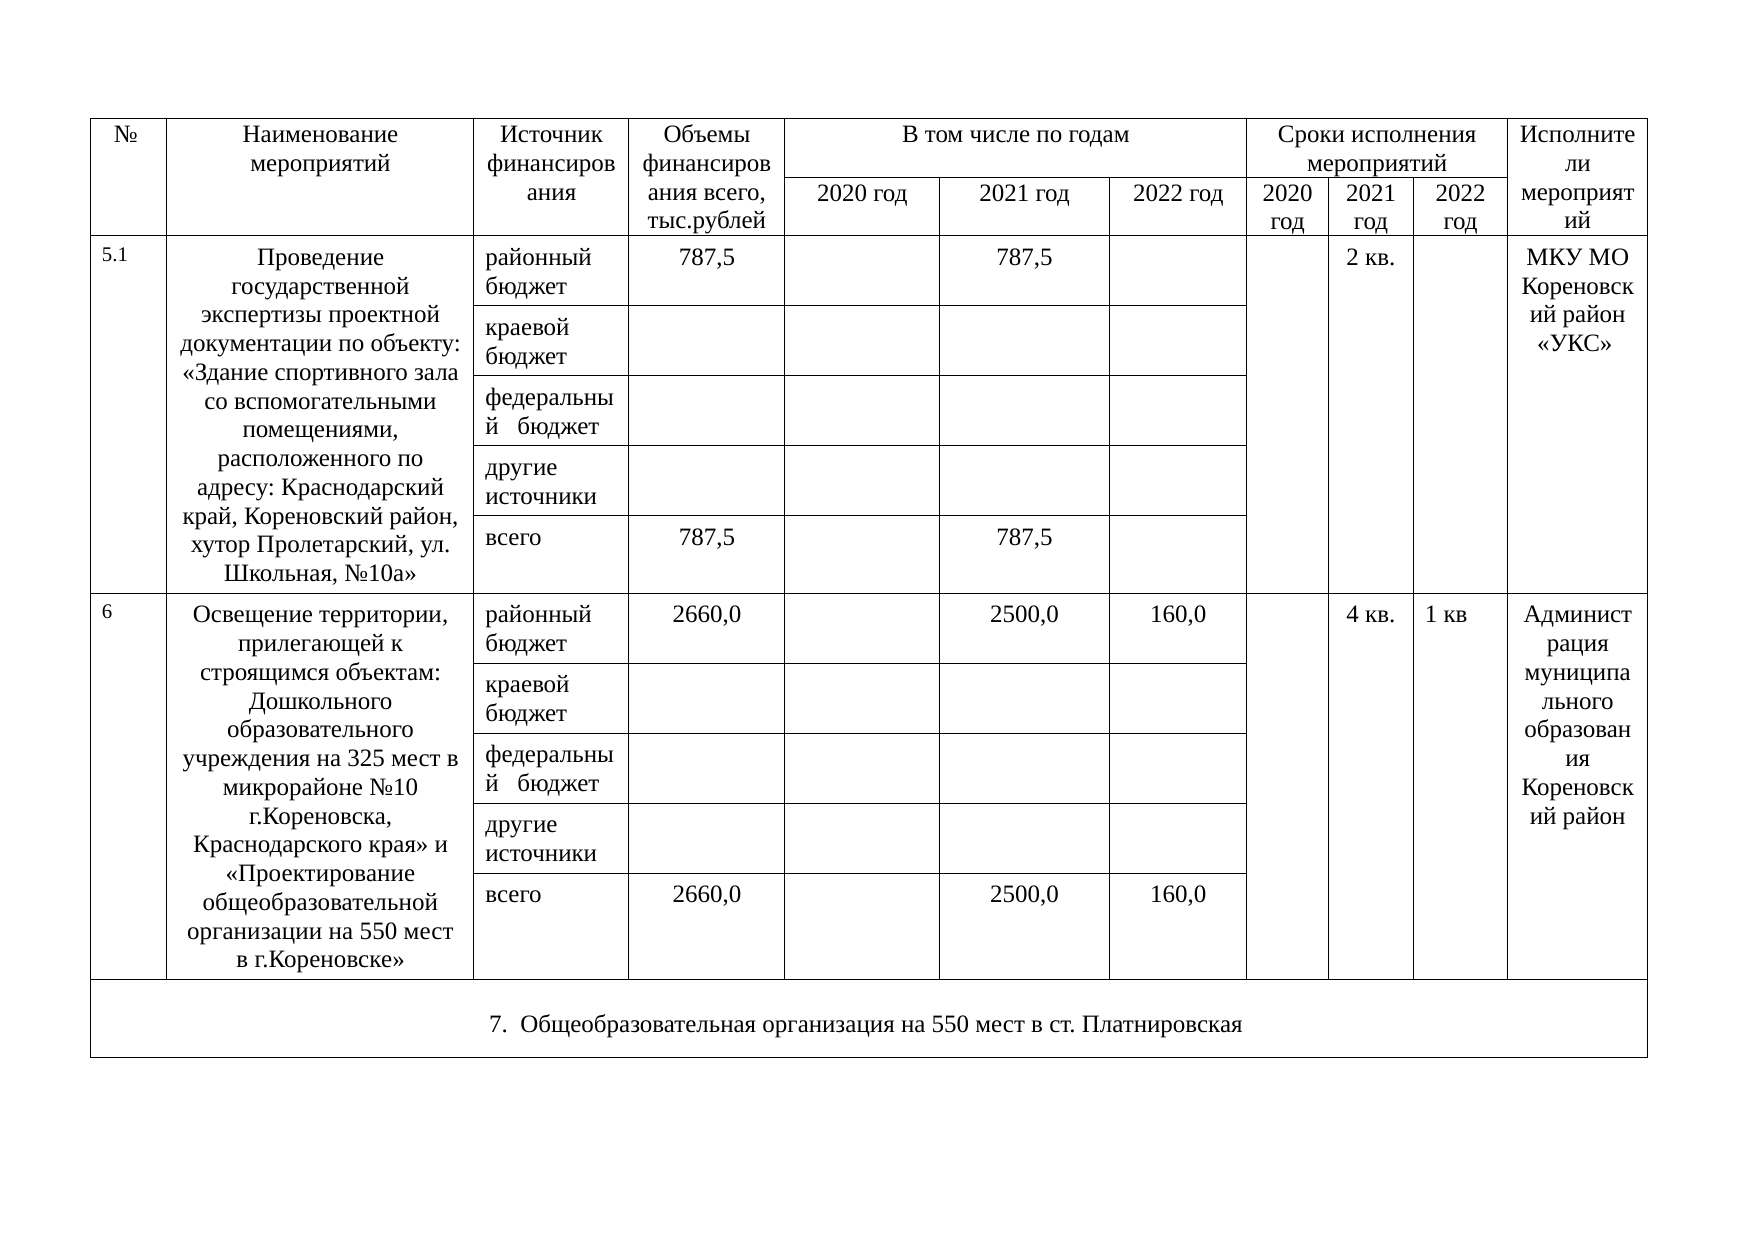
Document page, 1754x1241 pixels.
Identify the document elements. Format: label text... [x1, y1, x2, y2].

table_cell [629, 664, 784, 733]
table_cell [940, 306, 1109, 375]
table_cell [785, 446, 939, 515]
table_cell [1110, 446, 1246, 515]
table_cell районный бюджет [474, 236, 628, 305]
table_cell [1414, 236, 1507, 593]
table_cell [1110, 734, 1246, 803]
table_cell 2500,0 [940, 594, 1109, 663]
table_cell [1110, 236, 1246, 305]
table_cell Освещение территории, прилегающей к строящимся объектам: Дошкольного образовательного учреждения на 325 мест в микрорайоне №10 г.Кореновска, Краснодарского края» и «Проектирование общеобразовательной организации на 550 мест в г.Кореновске» [167, 594, 473, 979]
table_cell другие источники [474, 804, 628, 873]
table_cell [629, 446, 784, 515]
table_cell [785, 594, 939, 663]
table_cell 2021 год [940, 178, 1109, 235]
table_cell [940, 664, 1109, 733]
table_cell [785, 664, 939, 733]
table_header Исполнители мероприятий (муниципальный заказчик) [1508, 119, 1647, 235]
table_cell МКУ МО Кореновский район «УКС» [1508, 236, 1647, 593]
table_header № [91, 119, 166, 235]
table_cell федеральный бюджет [474, 376, 628, 445]
table_cell Проведение государственной экспертизы проектной документации по объекту: «Здание спортивного зала со вспомогательными помещениями, расположенного по адресу: Краснодарский край, Кореновский район, хутор Пролетарский, ул. Школьная, №10а» [167, 236, 473, 593]
table_cell 2022 год [1414, 178, 1507, 235]
table_cell 2 кв. [1329, 236, 1413, 593]
table_cell другие источники [474, 446, 628, 515]
table_cell [785, 734, 939, 803]
table_cell 160,0 [1110, 594, 1246, 663]
table_cell краевой бюджет [474, 664, 628, 733]
table_cell [629, 376, 784, 445]
table_cell 160,0 [1110, 874, 1246, 979]
table_header В том числе по годам [785, 119, 1246, 177]
table_cell 5.1 [91, 236, 166, 593]
table_cell [1110, 804, 1246, 873]
table_cell районный бюджет [474, 594, 628, 663]
table_cell краевой бюджет [474, 306, 628, 375]
table_cell [785, 306, 939, 375]
table_cell [940, 376, 1109, 445]
table_cell 787,5 [629, 516, 784, 593]
table_cell [940, 734, 1109, 803]
table_cell 787,5 [629, 236, 784, 305]
table_cell [629, 804, 784, 873]
table_header Источник финансирования [474, 119, 628, 235]
table_cell всего [474, 516, 628, 593]
table_cell 2021 год [1329, 178, 1413, 235]
table_header Объемы финансирования всего, тыс.рублей [629, 119, 784, 235]
table_cell [1110, 664, 1246, 733]
table_cell [1110, 516, 1246, 593]
table_cell [785, 516, 939, 593]
table_cell [1247, 594, 1328, 979]
table_cell 1 кв [1414, 594, 1507, 979]
table_cell 787,5 [940, 516, 1109, 593]
table_cell Администрация муниципального образования Кореновский район [1508, 594, 1647, 979]
table_cell [940, 446, 1109, 515]
table_cell [629, 734, 784, 803]
table_cell [940, 804, 1109, 873]
table_cell 787,5 [940, 236, 1109, 305]
table_cell федеральный бюджет [474, 734, 628, 803]
table_cell [629, 306, 784, 375]
table_cell 2020 год [785, 178, 939, 235]
table_cell [785, 236, 939, 305]
table_header Наименование мероприятий [167, 119, 473, 235]
table_cell [785, 804, 939, 873]
table_cell [1110, 376, 1246, 445]
table_cell [1247, 236, 1328, 593]
table_cell 2660,0 [629, 594, 784, 663]
table_cell 2020 год [1247, 178, 1328, 235]
table_cell 6 [91, 594, 166, 979]
table_cell 4 кв. [1329, 594, 1413, 979]
table_cell 2022 год [1110, 178, 1246, 235]
table_cell [785, 874, 939, 979]
table_cell 2660,0 [629, 874, 784, 979]
table_cell 7. Общеобразовательная организация на 550 мест в ст. Платнировская [91, 980, 1647, 1057]
table_cell всего [474, 874, 628, 979]
table_header Сроки исполнения мероприятий [1247, 119, 1507, 177]
table_cell [1110, 306, 1246, 375]
table_cell [785, 376, 939, 445]
table_cell 2500,0 [940, 874, 1109, 979]
